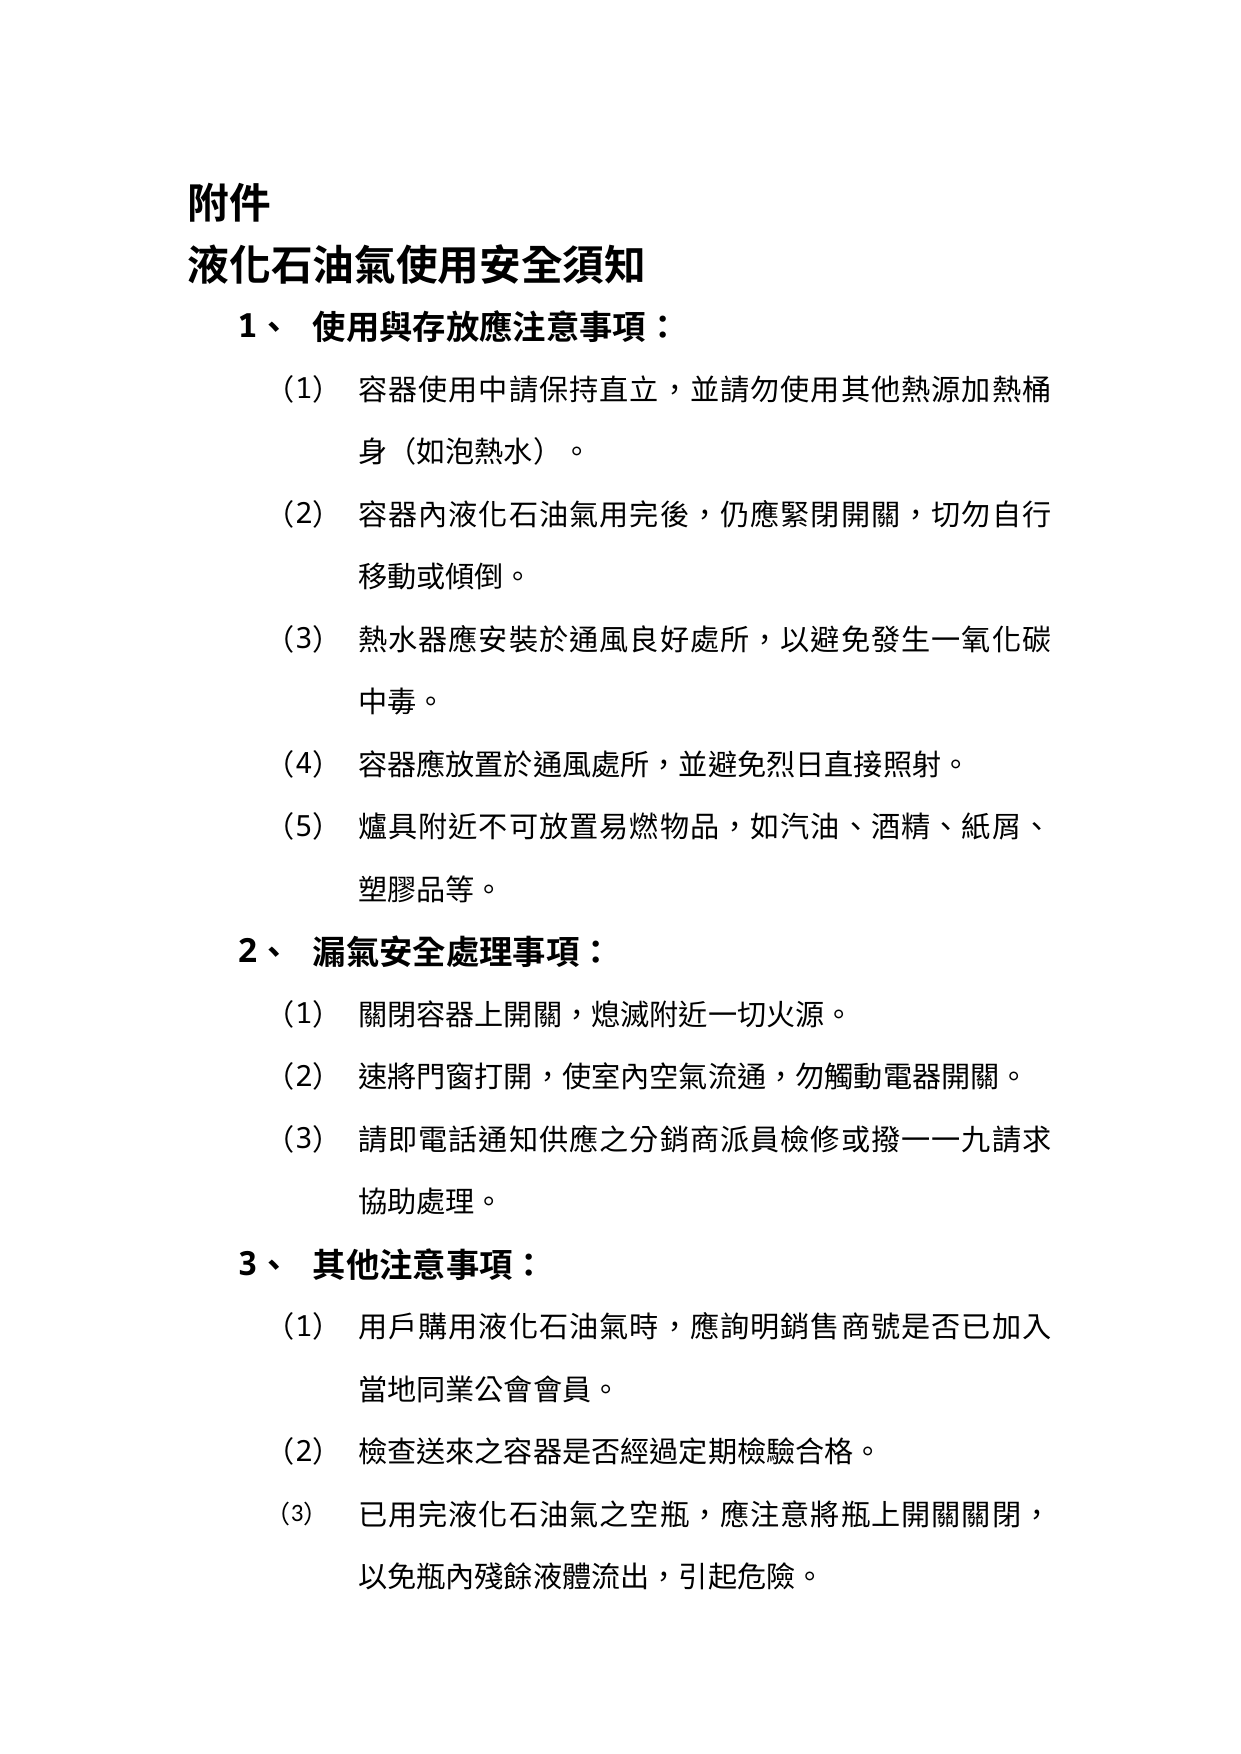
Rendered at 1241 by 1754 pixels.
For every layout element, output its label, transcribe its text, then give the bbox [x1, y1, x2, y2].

list 容器使用中請保持直立，並請勿使用其他熱源加熱桶身（如泡熱水）。 [266, 346, 1053, 471]
list 使用與存放應注意事項： [237, 283, 1053, 346]
list 用戶購用液化石油氣時，應詢明銷售商號是否已加入當地同業公會會員。 [266, 1283, 1053, 1408]
list 其他注意事項： [237, 1221, 1053, 1283]
list 檢查送來之容器是否經過定期檢驗合格。 [266, 1408, 1053, 1471]
list 熱水器應安裝於通風良好處所，以避免發生一氧化碳中毒。 [266, 596, 1053, 721]
list 速將門窗打開，使室內空氣流通，勿觸動電器開關。 [266, 1033, 1053, 1096]
list 容器應放置於通風處所，並避免烈日直接照射。 [266, 721, 1053, 783]
list 請即電話通知供應之分銷商派員檢修或撥一一九請求協助處理。 [266, 1096, 1053, 1221]
list 爐具附近不可放置易燃物品，如汽油、酒精、紙屑、塑膠品等。 [266, 783, 1053, 908]
text 液化石油氣使用安全須知 [187, 221, 1053, 283]
list 容器內液化石油氣用完後，仍應緊閉開關，切勿自行移動或傾倒。 [266, 471, 1053, 596]
list 關閉容器上開關，熄滅附近一切火源。 [266, 971, 1053, 1033]
text 附件 [187, 158, 1053, 221]
list 漏氣安全處理事項： [237, 908, 1053, 971]
list 已用完液化石油氣之空瓶，應注意將瓶上開關關閉，以免瓶內殘餘液體流出，引起危險。 [266, 1471, 1053, 1596]
